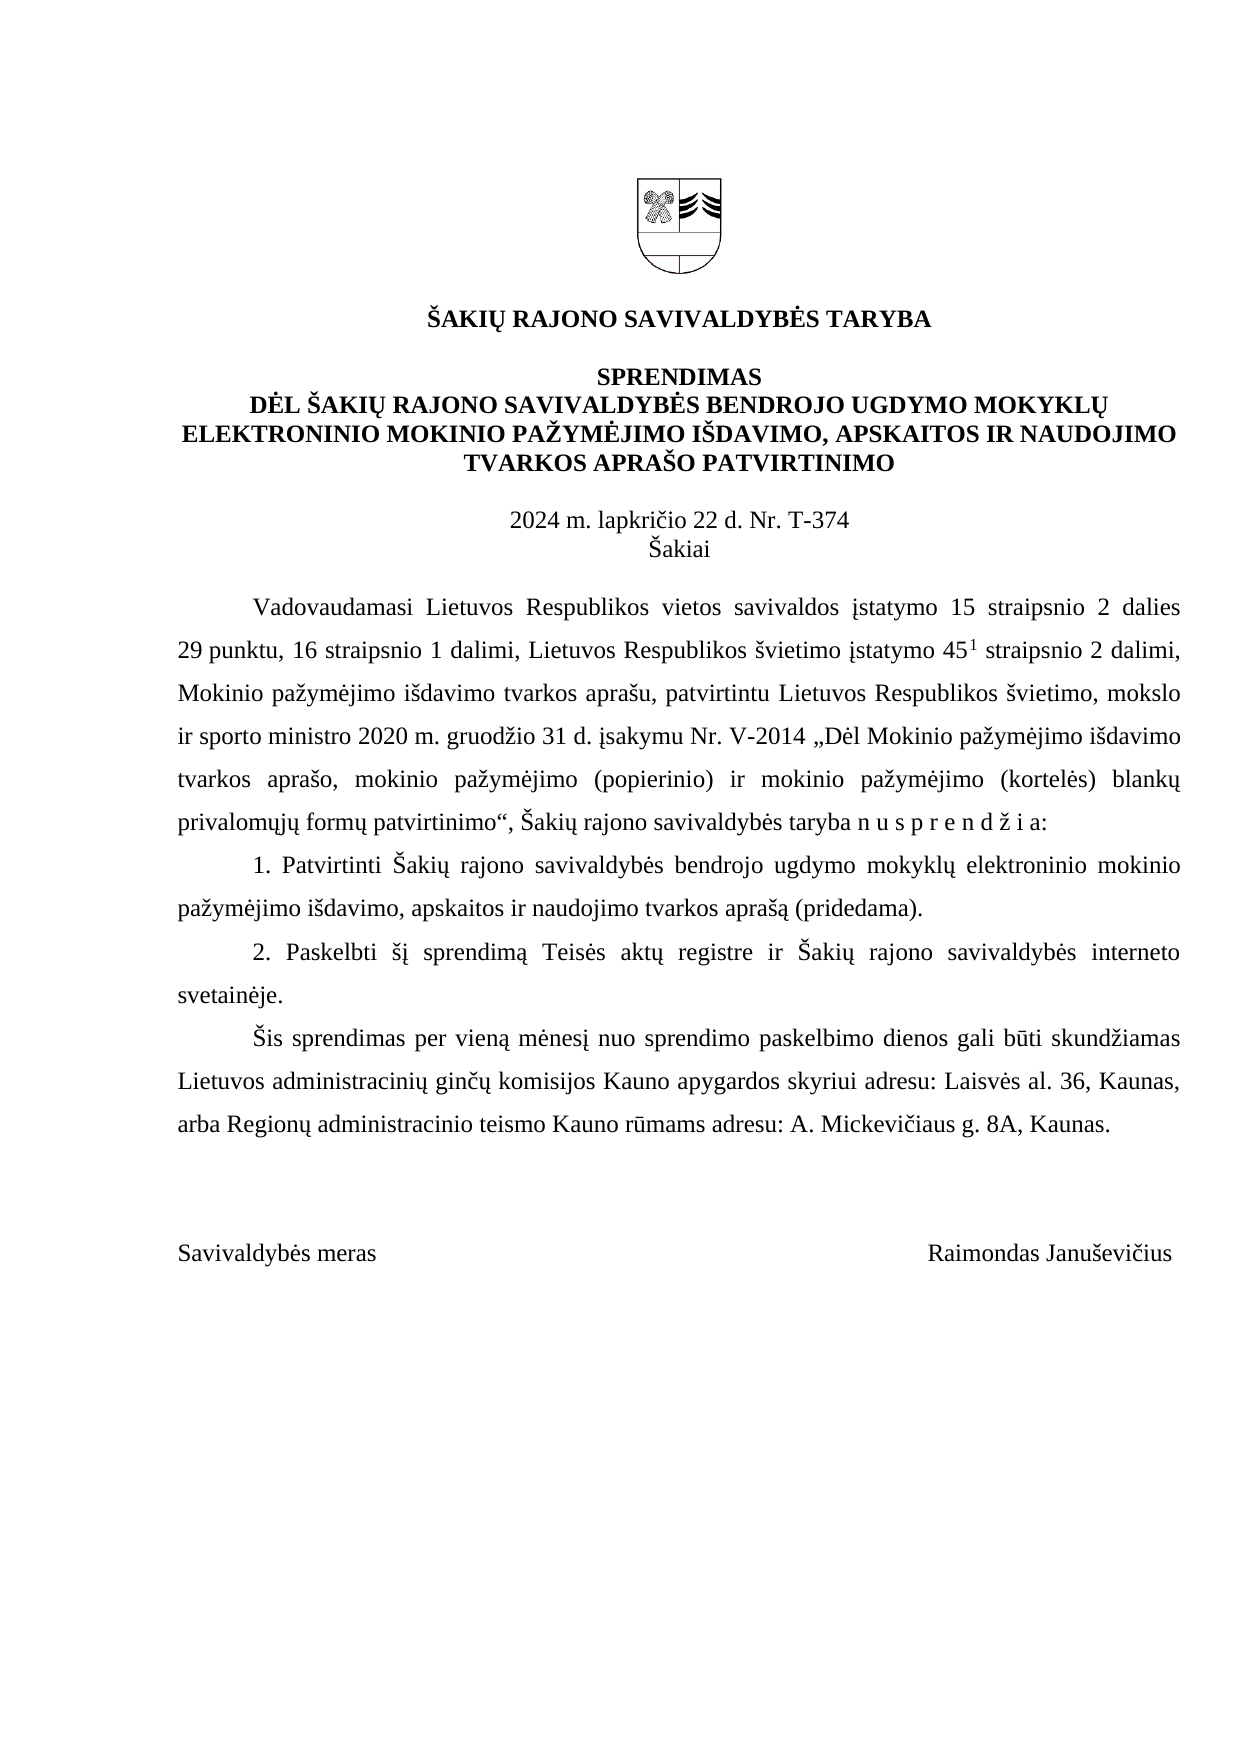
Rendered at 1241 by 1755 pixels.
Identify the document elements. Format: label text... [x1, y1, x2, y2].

text Šis sprendimas per vieną mėnesį nuo sprendimo paskelbimo dienos gali būti skundžiamas Lietuvos administracinių ginčų komisijos Kauno apygardos skyriui adresu: Laisvės al. 36, Kaunas, arba Regionų administracinio teismo Kauno rūmams adresu: A. Mickevičiaus g. 8A, Kaunas. [177, 1023, 1181, 1138]
text 2. Paskelbti šį sprendimą Teisės aktų registre ir Šakių rajono savivaldybės interneto svetainėje. [177, 937, 1181, 1008]
text Šakiai [177, 534, 1181, 563]
text Savivaldybės meras Raimondas Januševičius [177, 1238, 1181, 1267]
text Vadovaudamasi Lietuvos Respublikos vietos savivaldos įstatymo 15 straipsnio 2 dalies 29 punktu, 16 straipsnio 1 dalimi, Lietuvos Respublikos švietimo įstatymo 451 straipsnio 2 dalimi, Mokinio pažymėjimo išdavimo tvarkos aprašu, patvirtintu Lietuvos Respublikos švietimo, mokslo ir sporto ministro 2020 m. gruodžio 31 d. įsakymu Nr. V-2014 „Dėl Mokinio pažymėjimo išdavimo tvarkos aprašo, mokinio pažymėjimo (popierinio) ir mokinio pažymėjimo (kortelės) blankų privalomųjų formų patvirtinimo“, Šakių rajono savivaldybės taryba n u s p r e n d ž i a: [177, 592, 1181, 836]
subtitle SPRENDIMAS [177, 362, 1181, 390]
text ŠAKIŲ RAJONO SAVIVALDYBĖS TARYBA [177, 304, 1181, 333]
subtitle DĖL ŠAKIŲ RAJONO SAVIVALDYBĖS BENDROJO UGDYMO MOKYKLŲ ELEKTRONINIO MOKINIO PAŽYMĖJIMO IŠDAVIMO, APSKAITOS IR NAUDOJIMO TVARKOS APRAŠO PATVIRTINIMO [177, 390, 1181, 477]
text 1. Patvirtinti Šakių rajono savivaldybės bendrojo ugdymo mokyklų elektroninio mokinio pažymėjimo išdavimo, apskaitos ir naudojimo tvarkos aprašą (pridedama). [177, 850, 1181, 922]
text 2024 m. lapkričio 22 d. Nr. T-374 [177, 505, 1181, 534]
